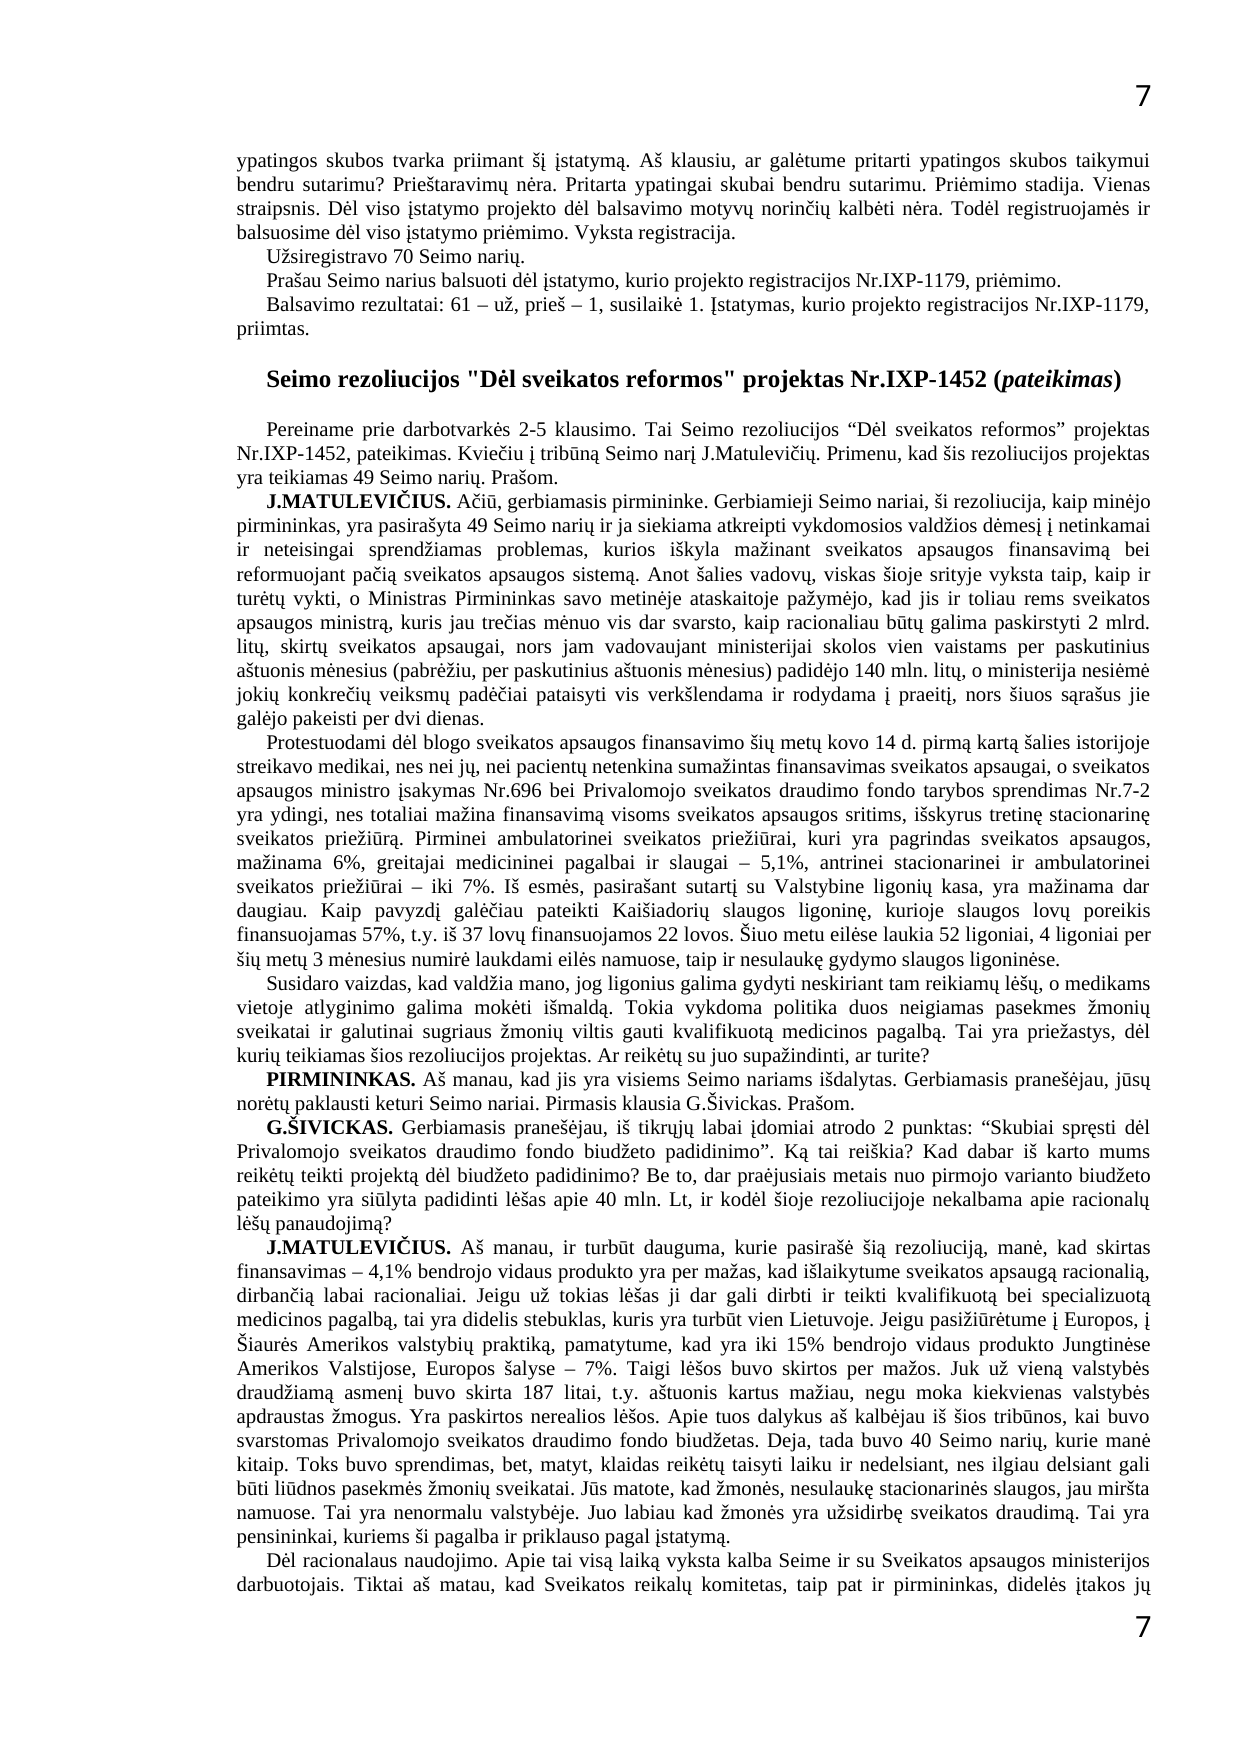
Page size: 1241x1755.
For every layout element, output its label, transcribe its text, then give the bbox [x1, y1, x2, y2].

text Užsiregistravo 70 Seimo narių. [236, 244, 1152, 268]
text Prašau Seimo narius balsuoti dėl įstatymo, kurio projekto registracijos Nr.IXP-1179, priėmimo. [236, 268, 1152, 292]
text J.MATULEVIČIUS. Aš manau, ir turbūt dauguma, kurie pasirašė šią rezoliuciją, manė, kad skirtas finansavimas – 4,1% bendrojo vidaus produkto yra per mažas, kad išlaikytume sveikatos apsaugą racionalią, dirbančią labai racionaliai. Jeigu už tokias lėšas ji dar gali dirbti ir teikti kvalifikuotą bei specializuotą medicinos pagalbą, tai yra didelis stebuklas, kuris yra turbūt vien Lietuvoje. Jeigu pasižiūrėtume į Europos, į Šiaurės Amerikos valstybių praktiką, pamatytume, kad yra iki 15% bendrojo vidaus produkto Jungtinėse Amerikos Valstijose, Europos šalyse – 7%. Taigi lėšos buvo skirtos per mažos. Juk už vieną valstybės draudžiamą asmenį buvo skirta 187 litai, t.y. aštuonis kartus mažiau, negu moka kiekvienas valstybės apdraustas žmogus. Yra paskirtos nerealios lėšos. Apie tuos dalykus aš kalbėjau iš šios tribūnos, kai buvo svarstomas Privalomojo sveikatos draudimo fondo biudžetas. Deja, tada buvo 40 Seimo narių, kurie manė kitaip. Toks buvo sprendimas, bet, matyt, klaidas reikėtų taisyti laiku ir nedelsiant, nes ilgiau delsiant gali būti liūdnos pasekmės žmonių sveikatai. Jūs matote, kad žmonės, nesulaukę stacionarinės slaugos, jau miršta namuose. Tai yra nenormalu valstybėje. Juo labiau kad žmonės yra užsidirbę sveikatos draudimą. Tai yra pensininkai, kuriems ši pagalba ir priklauso pagal įstatymą. [236, 1235, 1152, 1548]
text Susidaro vaizdas, kad valdžia mano, jog ligonius galima gydyti neskiriant tam reikiamų lėšų, o medikams vietoje atlyginimo galima mokėti išmaldą. Tokia vykdoma politika duos neigiamas pasekmes žmonių sveikatai ir galutinai sugriaus žmonių viltis gauti kvalifikuotą medicinos pagalbą. Tai yra priežastys, dėl kurių teikiamas šios rezoliucijos projektas. Ar reikėtų su juo supažindinti, ar turite? [236, 971, 1152, 1067]
text Seimo rezoliucijos "Dėl sveikatos reformos" projektas Nr.IXP-1452 (pateikimas) [236, 364, 1152, 393]
text PIRMININKAS. Aš manau, kad jis yra visiems Seimo nariams išdalytas. Gerbiamasis pranešėjau, jūsų norėtų paklausti keturi Seimo nariai. Pirmasis klausia G.Šivickas. Prašom. [236, 1067, 1152, 1115]
text Balsavimo rezultatai: 61 – už, prieš – 1, susilaikė 1. Įstatymas, kurio projekto registracijos Nr.IXP-1179, priimtas. [236, 292, 1152, 340]
text Dėl racionalaus naudojimo. Apie tai visą laiką vyksta kalba Seime ir su Sveikatos apsaugos ministerijos darbuotojais. Tiktai aš matau, kad Sveikatos reikalų komitetas, taip pat ir pirmininkas, didelės įtakos jų [236, 1548, 1152, 1596]
text G.ŠIVICKAS. Gerbiamasis pranešėjau, iš tikrųjų labai įdomiai atrodo 2 punktas: “Skubiai spręsti dėl Privalomojo sveikatos draudimo fondo biudžeto padidinimo”. Ką tai reiškia? Kad dabar iš karto mums reikėtų teikti projektą dėl biudžeto padidinimo? Be to, dar praėjusiais metais nuo pirmojo varianto biudžeto pateikimo yra siūlyta padidinti lėšas apie 40 mln. Lt, ir kodėl šioje rezoliucijoje nekalbama apie racionalų lėšų panaudojimą? [236, 1115, 1152, 1235]
text Pereiname prie darbotvarkės 2-5 klausimo. Tai Seimo rezoliucijos “Dėl sveikatos reformos” projektas Nr.IXP-1452, pateikimas. Kviečiu į tribūną Seimo narį J.Matulevičių. Primenu, kad šis rezoliucijos projektas yra teikiamas 49 Seimo narių. Prašom. [236, 417, 1152, 489]
text Protestuodami dėl blogo sveikatos apsaugos finansavimo šių metų kovo 14 d. pirmą kartą šalies istorijoje streikavo medikai, nes nei jų, nei pacientų netenkina sumažintas finansavimas sveikatos apsaugai, o sveikatos apsaugos ministro įsakymas Nr.696 bei Privalomojo sveikatos draudimo fondo tarybos sprendimas Nr.7-2 yra ydingi, nes totaliai mažina finansavimą visoms sveikatos apsaugos sritims, išskyrus tretinę stacionarinę sveikatos priežiūrą. Pirminei ambulatorinei sveikatos priežiūrai, kuri yra pagrindas sveikatos apsaugos, mažinama 6%, greitajai medicininei pagalbai ir slaugai – 5,1%, antrinei stacionarinei ir ambulatorinei sveikatos priežiūrai – iki 7%. Iš esmės, pasirašant sutartį su Valstybine ligonių kasa, yra mažinama dar daugiau. Kaip pavyzdį galėčiau pateikti Kaišiadorių slaugos ligoninę, kurioje slaugos lovų poreikis finansuojamas 57%, t.y. iš 37 lovų finansuojamos 22 lovos. Šiuo metu eilėse laukia 52 ligoniai, 4 ligoniai per šių metų 3 mėnesius numirė laukdami eilės namuose, taip ir nesulaukę gydymo slaugos ligoninėse. [236, 730, 1152, 971]
text J.MATULEVIČIUS. Ačiū, gerbiamasis pirmininke. Gerbiamieji Seimo nariai, ši rezoliucija, kaip minėjo pirmininkas, yra pasirašyta 49 Seimo narių ir ja siekiama atkreipti vykdomosios valdžios dėmesį į netinkamai ir neteisingai sprendžiamas problemas, kurios iškyla mažinant sveikatos apsaugos finansavimą bei reformuojant pačią sveikatos apsaugos sistemą. Anot šalies vadovų, viskas šioje srityje vyksta taip, kaip ir turėtų vykti, o Ministras Pirmininkas savo metinėje ataskaitoje pažymėjo, kad jis ir toliau rems sveikatos apsaugos ministrą, kuris jau trečias mėnuo vis dar svarsto, kaip racionaliau būtų galima paskirstyti 2 mlrd. litų, skirtų sveikatos apsaugai, nors jam vadovaujant ministerijai skolos vien vaistams per paskutinius aštuonis mėnesius (pabrėžiu, per paskutinius aštuonis mėnesius) padidėjo 140 mln. litų, o ministerija nesiėmė jokių konkrečių veiksmų padėčiai pataisyti vis verkšlendama ir rodydama į praeitį, nors šiuos sąrašus jie galėjo pakeisti per dvi dienas. [236, 489, 1152, 730]
text ypatingos skubos tvarka priimant šį įstatymą. Aš klausiu, ar galėtume pritarti ypatingos skubos taikymui bendru sutarimu? Prieštaravimų nėra. Pritarta ypatingai skubai bendru sutarimu. Priėmimo stadija. Vienas straipsnis. Dėl viso įstatymo projekto dėl balsavimo motyvų norinčių kalbėti nėra. Todėl registruojamės ir balsuosime dėl viso įstatymo priėmimo. Vyksta registracija. [236, 148, 1152, 244]
